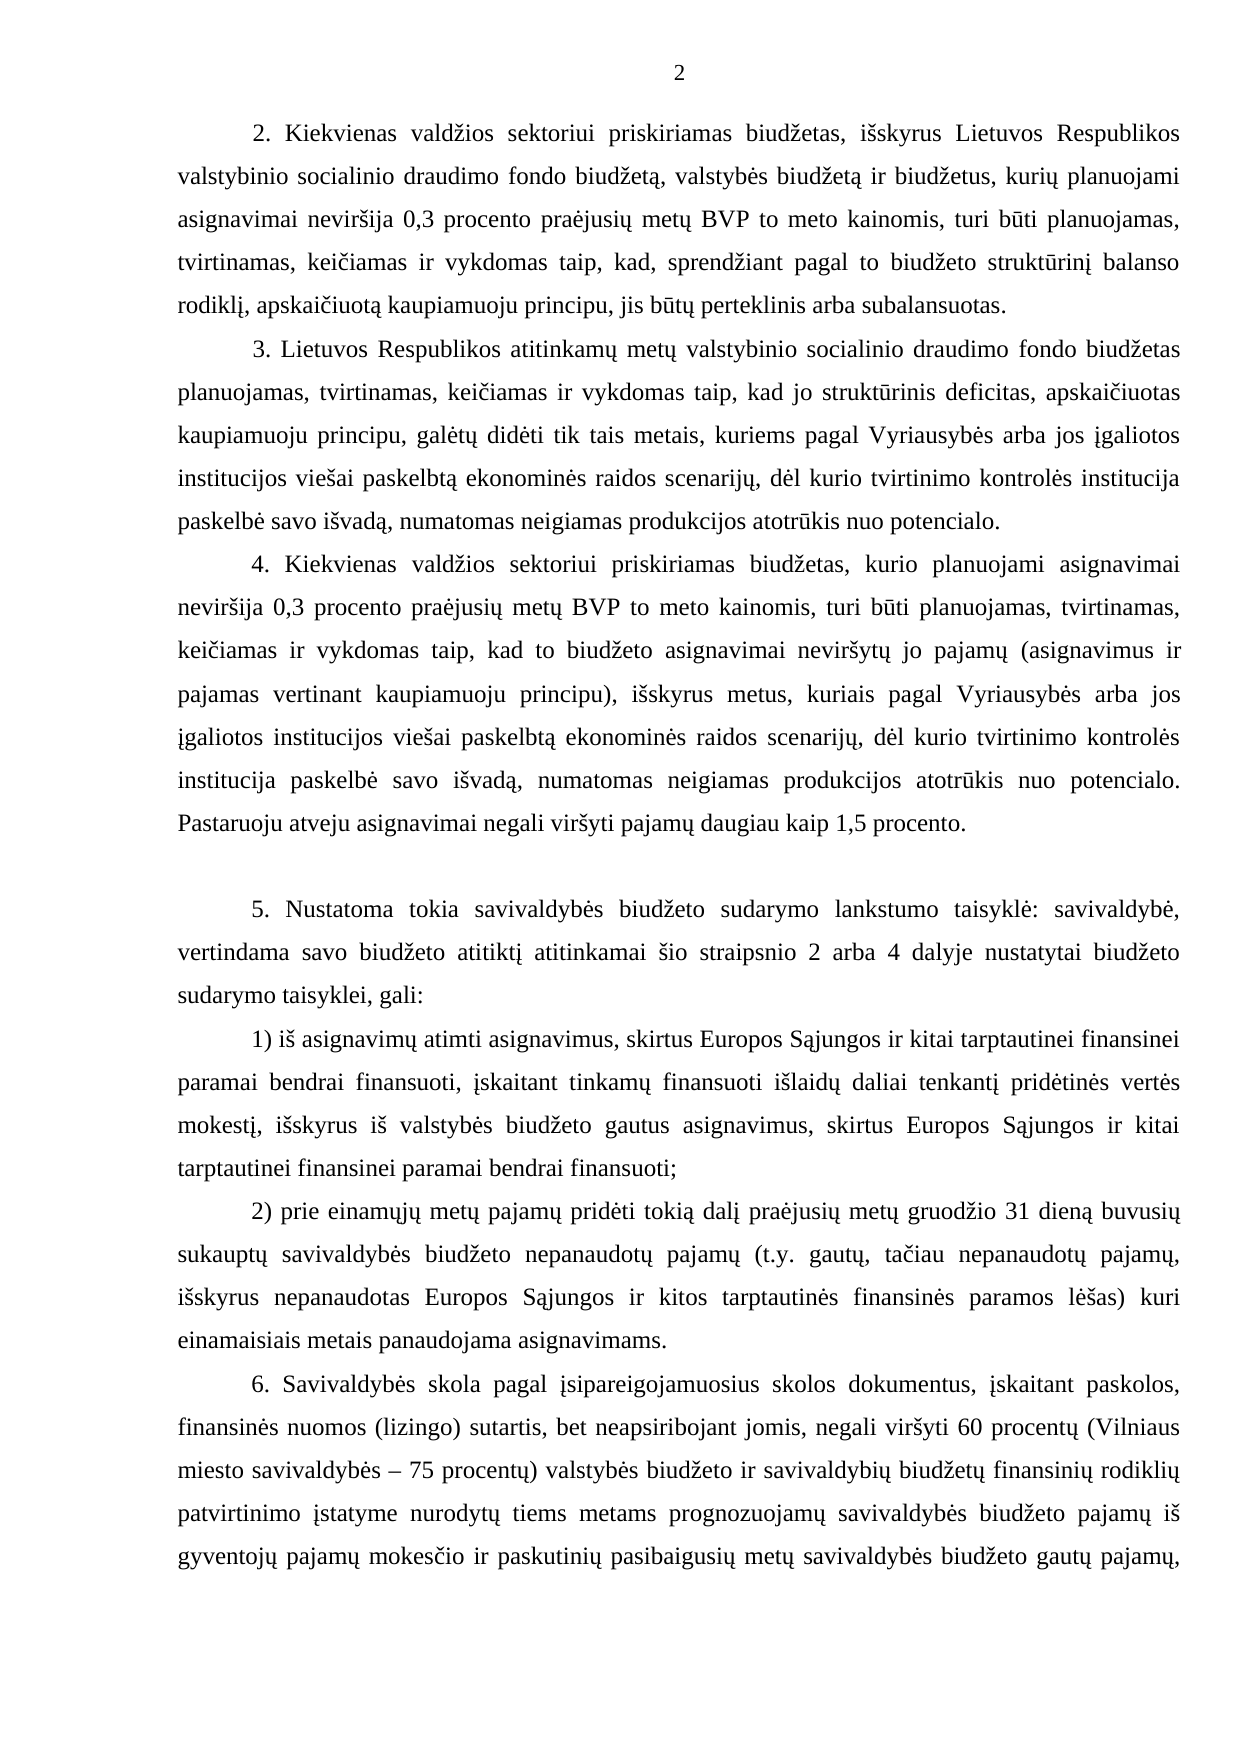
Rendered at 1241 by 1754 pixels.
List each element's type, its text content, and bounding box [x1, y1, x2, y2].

text 4. Kiekvienas valdžios sektoriui priskiriamas biudžetas, kurio planuojami asignavimai neviršija 0,3 procento praėjusių metų BVP to meto kainomis, turi būti planuojamas, tvirtinamas, keičiamas ir vykdomas taip, kad to biudžeto asignavimai neviršytų jo pajamų (asignavimus ir pajamas vertinant kaupiamuoju principu), išskyrus metus, kuriais pagal Vyriausybės arba jos įgaliotos institucijos viešai paskelbtą ekonominės raidos scenarijų, dėl kurio tvirtinimo kontrolės institucija paskelbė savo išvadą, numatomas neigiamas produkcijos atotrūkis nuo potencialo. Pastaruoju atveju asignavimai negali viršyti pajamų daugiau kaip 1,5 procento. [177, 549, 1181, 837]
text 2) prie einamųjų metų pajamų pridėti tokią dalį praėjusių metų gruodžio 31 dieną buvusių sukauptų savivaldybės biudžeto nepanaudotų pajamų (t.y. gautų, tačiau nepanaudotų pajamų, išskyrus nepanaudotas Europos Sąjungos ir kitos tarptautinės finansinės paramos lėšas) kuri einamaisiais metais panaudojama asignavimams. [177, 1196, 1181, 1354]
text 3. Lietuvos Respublikos atitinkamų metų valstybinio socialinio draudimo fondo biudžetas planuojamas, tvirtinamas, keičiamas ir vykdomas taip, kad jo struktūrinis deficitas, apskaičiuotas kaupiamuoju principu, galėtų didėti tik tais metais, kuriems pagal Vyriausybės arba jos įgaliotos institucijos viešai paskelbtą ekonominės raidos scenarijų, dėl kurio tvirtinimo kontrolės institucija paskelbė savo išvadą, numatomas neigiamas produkcijos atotrūkis nuo potencialo. [177, 334, 1181, 535]
text 1) iš asignavimų atimti asignavimus, skirtus Europos Sąjungos ir kitai tarptautinei finansinei paramai bendrai finansuoti, įskaitant tinkamų finansuoti išlaidų daliai tenkantį pridėtinės vertės mokestį, išskyrus iš valstybės biudžeto gautus asignavimus, skirtus Europos Sąjungos ir kitai tarptautinei finansinei paramai bendrai finansuoti; [177, 1024, 1181, 1182]
text 6. Savivaldybės skola pagal įsipareigojamuosius skolos dokumentus, įskaitant paskolos, finansinės nuomos (lizingo) sutartis, bet neapsiribojant jomis, negali viršyti 60 procentų (Vilniaus miesto savivaldybės – 75 procentų) valstybės biudžeto ir savivaldybių biudžetų finansinių rodiklių patvirtinimo įstatyme nurodytų tiems metams prognozuojamų savivaldybės biudžeto pajamų iš gyventojų pajamų mokesčio ir paskutinių pasibaigusių metų savivaldybės biudžeto gautų pajamų, [177, 1369, 1181, 1570]
text 5. Nustatoma tokia savivaldybės biudžeto sudarymo lankstumo taisyklė: savivaldybė, vertindama savo biudžeto atitiktį atitinkamai šio straipsnio 2 arba 4 dalyje nustatytai biudžeto sudarymo taisyklei, gali: [177, 894, 1181, 1009]
text 2. Kiekvienas valdžios sektoriui priskiriamas biudžetas, išskyrus Lietuvos Respublikos valstybinio socialinio draudimo fondo biudžetą, valstybės biudžetą ir biudžetus, kurių planuojami asignavimai neviršija 0,3 procento praėjusių metų BVP to meto kainomis, turi būti planuojamas, tvirtinamas, keičiamas ir vykdomas taip, kad, sprendžiant pagal to biudžeto struktūrinį balanso rodiklį, apskaičiuotą kaupiamuoju principu, jis būtų perteklinis arba subalansuotas. [177, 118, 1181, 319]
